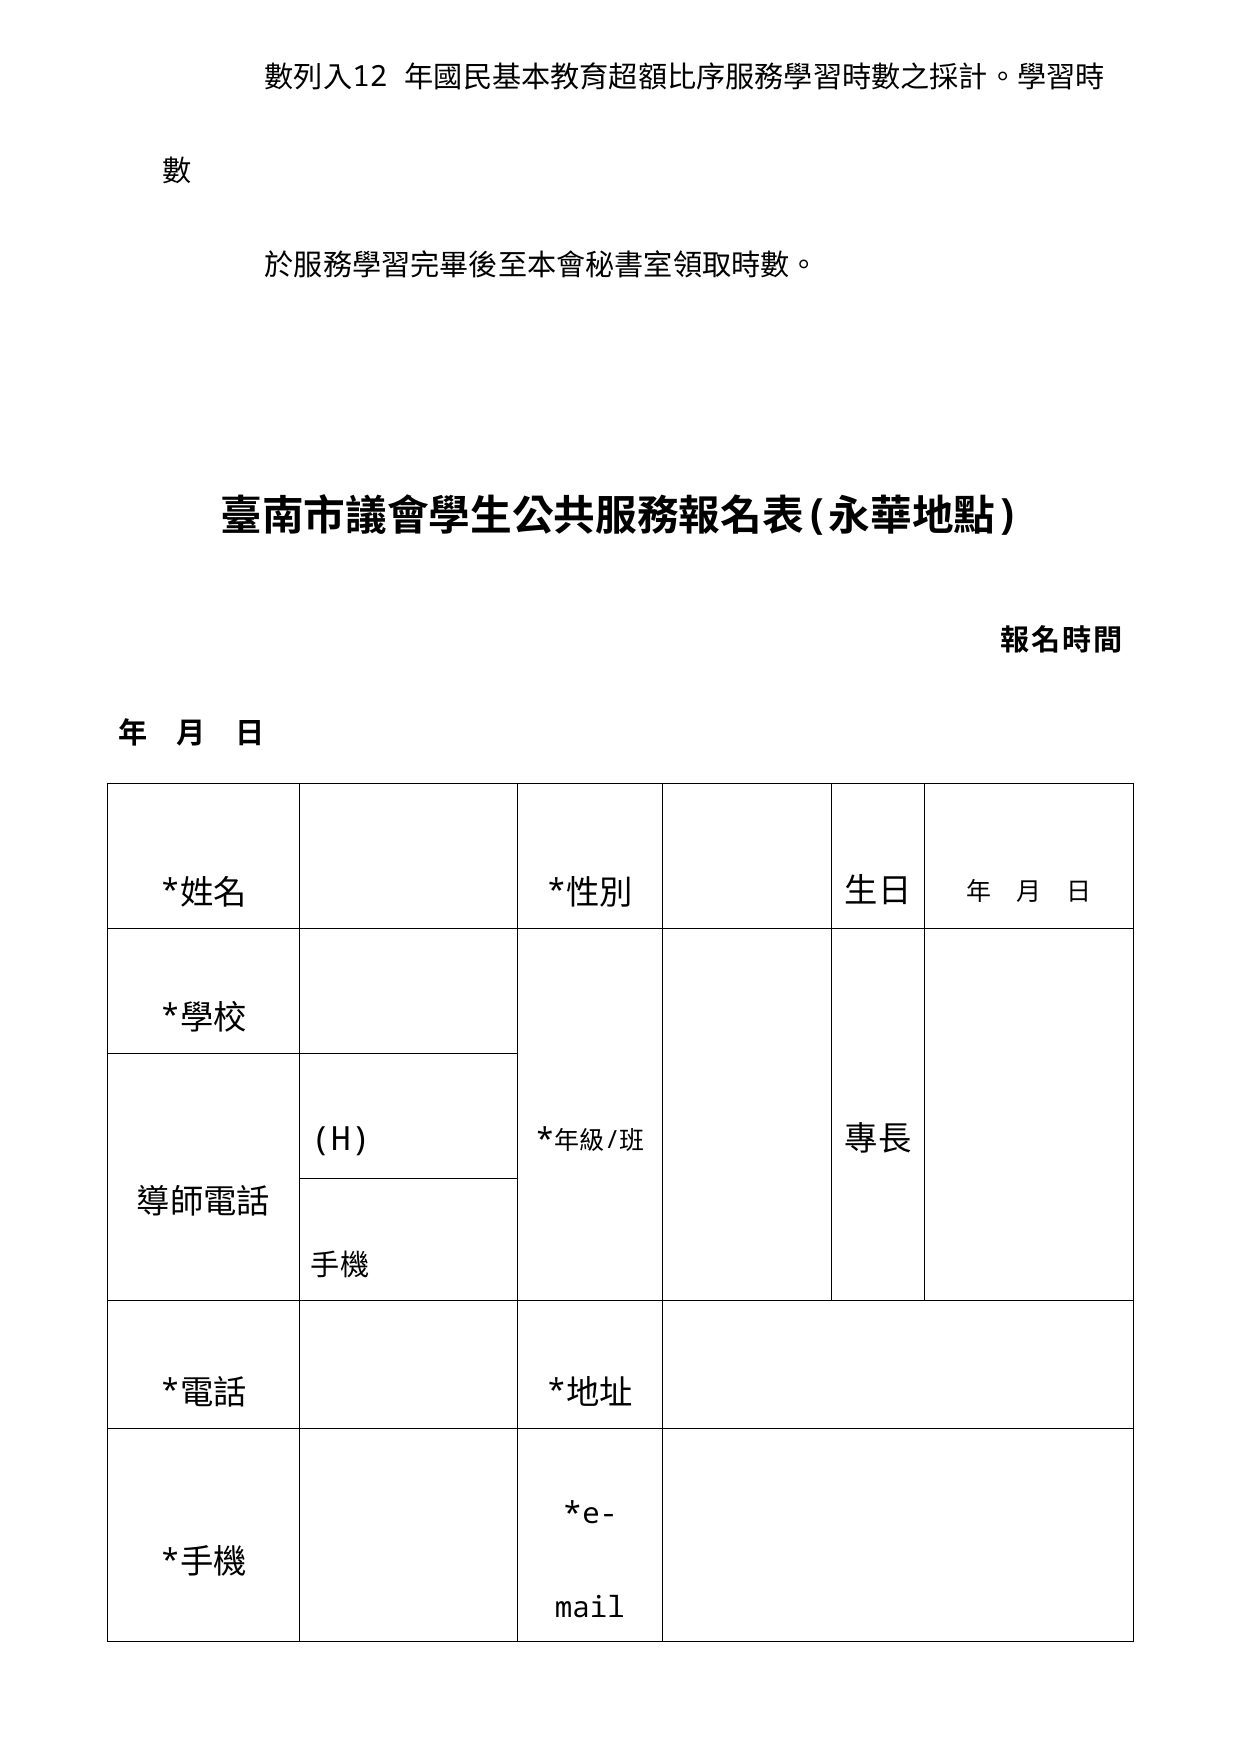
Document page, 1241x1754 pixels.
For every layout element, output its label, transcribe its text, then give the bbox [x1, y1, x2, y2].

table_cell *電話 [108, 1301, 299, 1427]
table_cell [300, 929, 517, 1052]
table_cell *學校 [108, 929, 299, 1052]
table_header 年 月 日 [925, 784, 1133, 927]
table_header [663, 784, 831, 927]
table_cell *手機 [108, 1429, 299, 1641]
table_cell *e-mail [518, 1429, 662, 1641]
text 臺南市議會學生公共服務報名表(永華地點) [118, 471, 1122, 533]
table_cell [300, 1301, 517, 1427]
table_cell 導師電話 [108, 1054, 299, 1300]
table_header *性別 [518, 784, 662, 927]
table_cell [663, 1429, 1133, 1641]
table_cell 手機 [300, 1179, 517, 1300]
table_cell (H) [300, 1054, 517, 1177]
table_cell [663, 929, 831, 1300]
table_header *姓名 [108, 784, 299, 927]
table_cell [300, 1429, 517, 1641]
table_cell [663, 1301, 1133, 1427]
table_cell 專長 [832, 929, 924, 1300]
text 數列入12 年國民基本教育超額比序服務學習時數之採計。學習時數 [162, 33, 1122, 189]
table_cell *年級/班 [518, 929, 662, 1300]
text 報名時間 年 月 日 [118, 596, 1122, 752]
table_cell *地址 [518, 1301, 662, 1427]
table_header 生日 [832, 784, 924, 927]
text 於服務學習完畢後至本會秘書室領取時數。 [162, 221, 1122, 283]
table_cell [925, 929, 1133, 1300]
table_header [300, 784, 517, 927]
